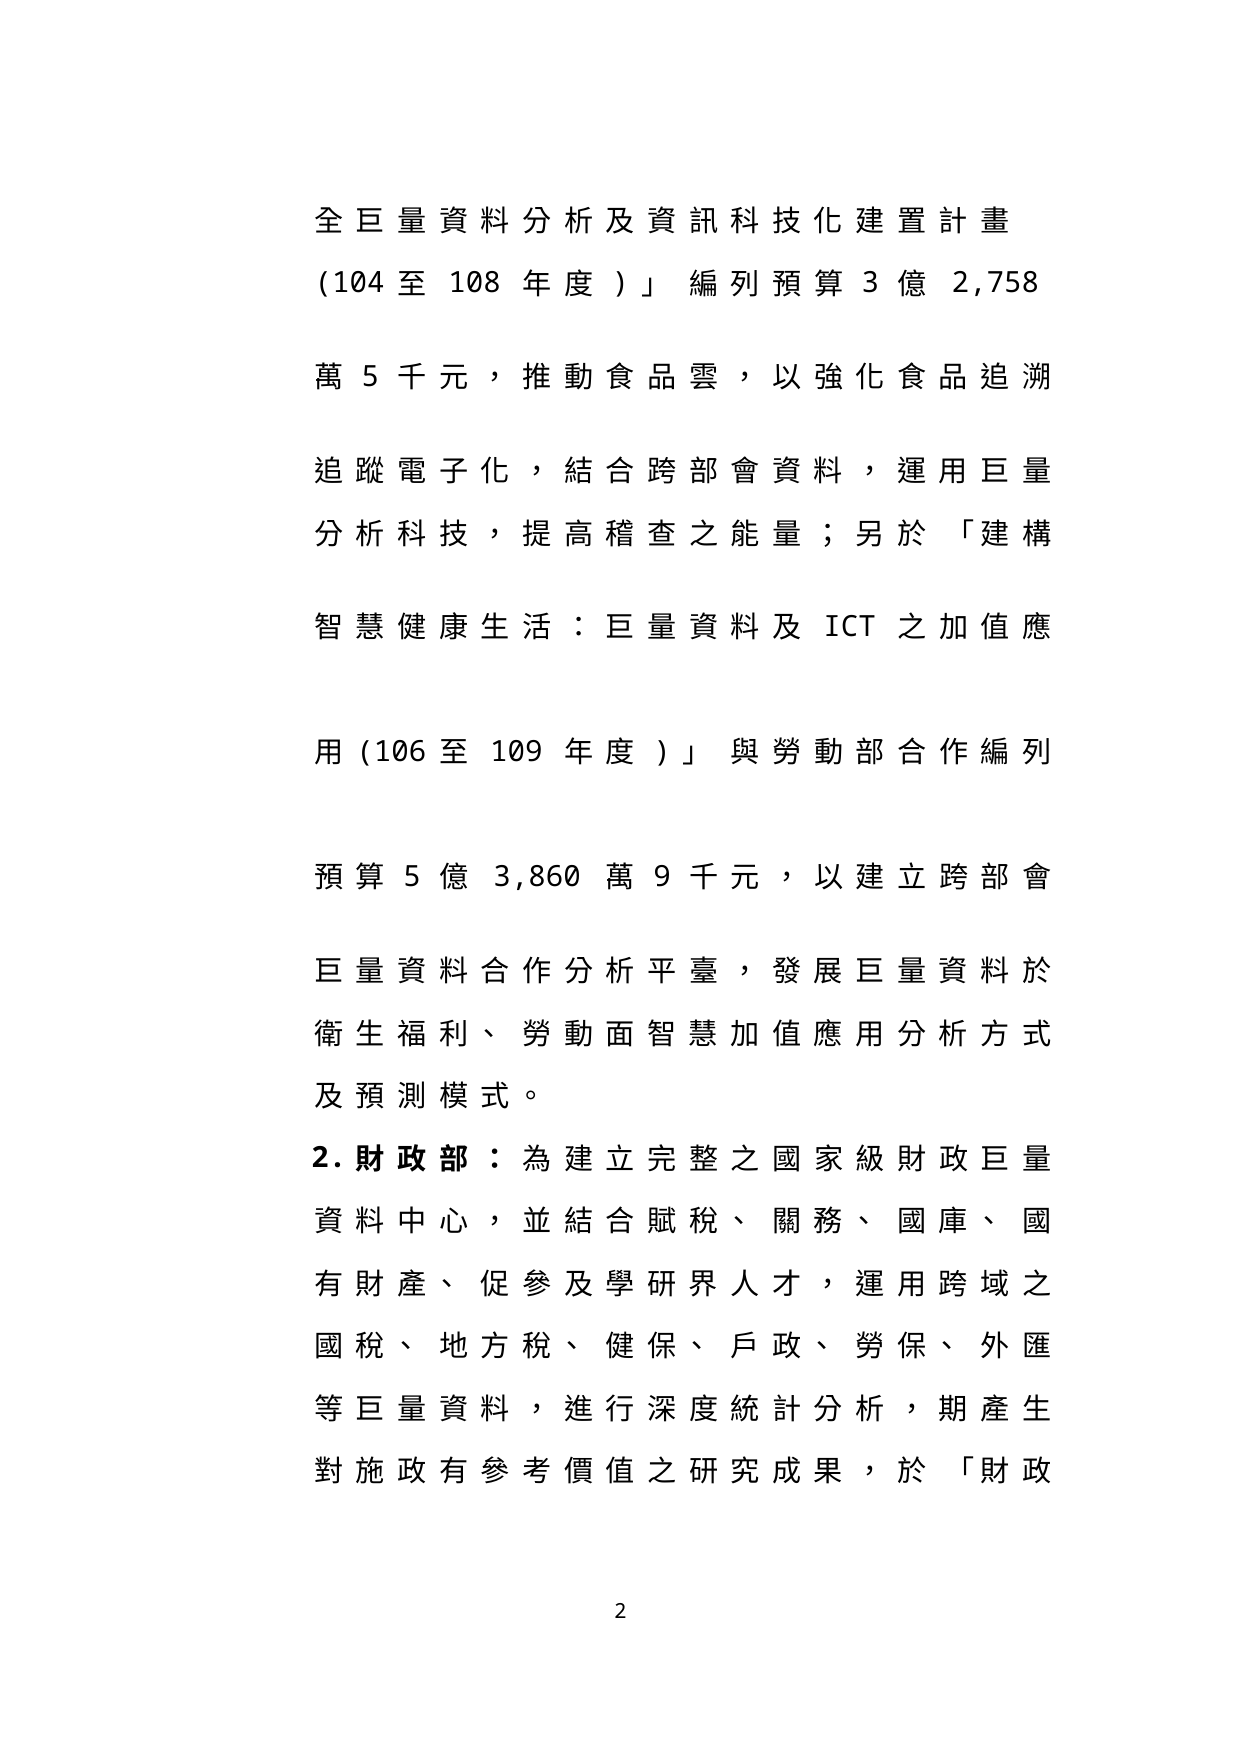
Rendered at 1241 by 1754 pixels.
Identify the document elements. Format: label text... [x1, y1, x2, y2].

text 2.財政部：為建立完整之國家級財政巨量資料中心，並結合賦稅、關務、國庫、國有財產、促參及學研界人才，運用跨域之國稅、地方稅、健保、戶政、勞保、外匯等巨量資料，進行深度統計分析，期產生對施政有參考價值之研究成果，於「財政 [271, 1115, 1058, 1490]
text 全巨量資料分析及資訊科技化建置計畫(104至108年度)」編列預算3億2,758萬5千元，推動食品雲，以強化食品追溯追蹤電子化，結合跨部會資料，運用巨量分析科技，提高稽查之能量；另於「建構智慧健康生活：巨量資料及ICT之加值應用(106至109年度)」與勞動部合作編列預算5億3,860萬9千元，以建立跨部會巨量資料合作分析平臺，發展巨量資料於衛生福利、勞動面智慧加值應用分析方式及預測模式。 [271, 177, 1058, 1115]
